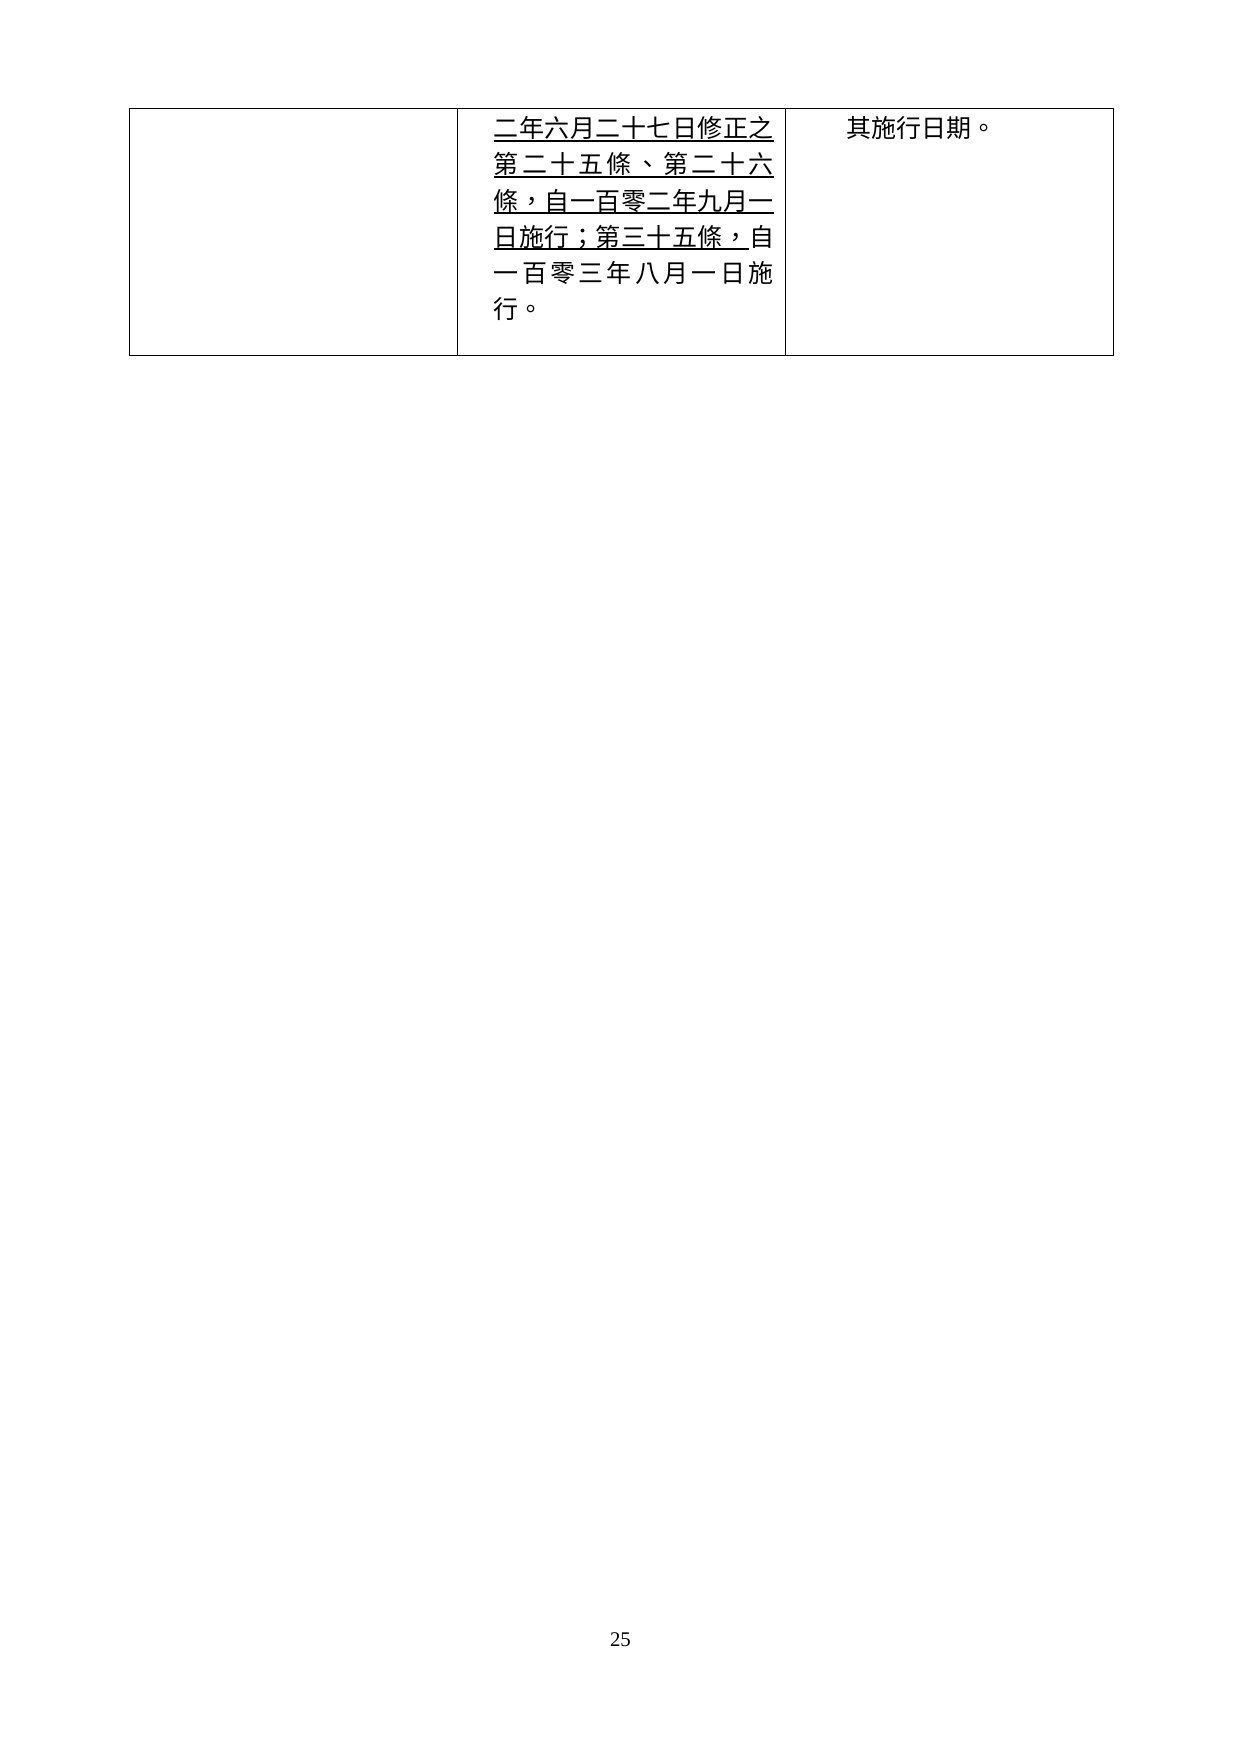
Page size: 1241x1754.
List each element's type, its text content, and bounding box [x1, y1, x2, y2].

table_cell 二年六月二十七日修正之第二十五條、第二十六條，自一百零二年九月一日施行；第三十五條，自一百零三年八月一日施行。 [458, 109, 785, 355]
table_cell [130, 109, 457, 355]
table_cell 其施行日期。 [786, 109, 1113, 355]
